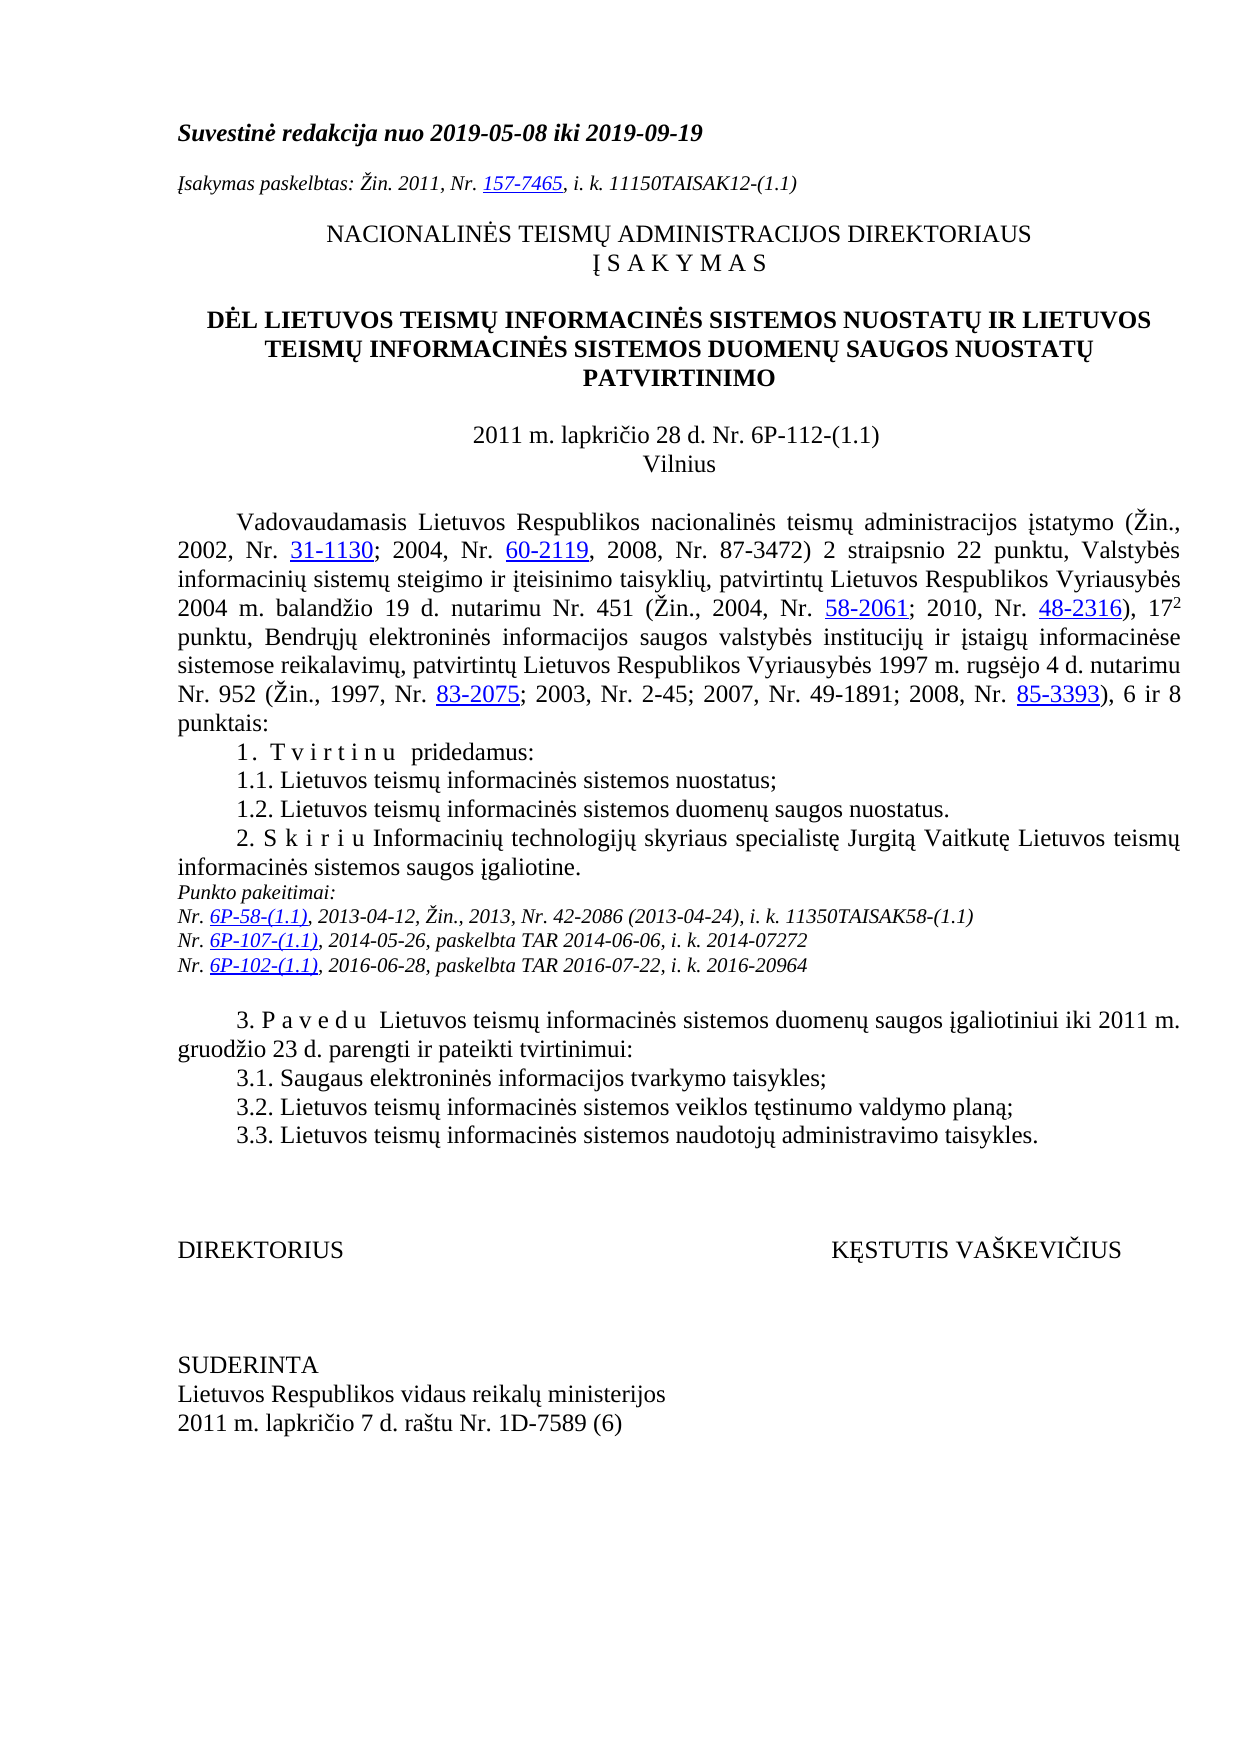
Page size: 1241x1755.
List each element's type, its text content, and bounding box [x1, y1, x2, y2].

text 2. S k i r i u Informacinių technologijų skyriaus specialistę Jurgitą Vaitkutę Lietuvos teismų informacinės sistemos saugos įgaliotine. [177, 823, 1181, 880]
text Nr. 6P-107-(1.1), 2014-05-26, paskelbta TAR 2014-06-06, i. k. 2014-07272 [177, 928, 1181, 952]
text 3.3. Lietuvos teismų informacinės sistemos naudotojų administravimo taisykles. [177, 1120, 1181, 1149]
text Punkto pakeitimai: [177, 880, 1181, 904]
text Nr. 6P-102-(1.1), 2016-06-28, paskelbta TAR 2016-07-22, i. k. 2016-20964 [177, 952, 1181, 977]
text 1.2. Lietuvos teismų informacinės sistemos duomenų saugos nuostatus. [177, 794, 1181, 823]
text 3.1. Saugaus elektroninės informacijos tvarkymo taisykles; [177, 1063, 1181, 1092]
text Lietuvos Respublikos vidaus reikalų ministerijos [177, 1379, 1181, 1408]
text SUDERINTA [177, 1350, 1181, 1379]
text NACIONALINĖS TEISMŲ ADMINISTRACIJOS direktoriAus [177, 219, 1181, 248]
text DĖL LIETUVOS TEISMŲ INFORMACINĖS SISTEMOS nuostatų IR LIETUVOS TEISMŲ INFORMACINĖS SISTEMOS DUOMENŲ SAUGOS NUOSTATŲ PATVIRTINIMO [177, 305, 1181, 392]
text 3.2. Lietuvos teismų informacinės sistemos veiklos tęstinumo valdymo planą; [177, 1092, 1181, 1120]
text 3. Pavedu Lietuvos teismų informacinės sistemos duomenų saugos įgaliotiniui iki 2011 m. gruodžio 23 d. parengti ir pateikti tvirtinimui: [177, 1005, 1181, 1063]
text 2011 m. lapkričio 7 d. raštu Nr. 1D-7589 (6) [177, 1408, 1181, 1437]
text 2011 m. lapkričio 28 d. Nr. 6P-112-(1.1) [177, 420, 1181, 449]
text Suvestinė redakcija nuo 2019-05-08 iki 2019-09-19 [177, 118, 1181, 147]
text 1.1. Lietuvos teismų informacinės sistemos nuostatus; [177, 765, 1181, 794]
text Nr. 6P-58-(1.1), 2013-04-12, Žin., 2013, Nr. 42-2086 (2013-04-24), i. k. 11350TAISAK58-(1.1) [177, 904, 1181, 928]
text ĮSAKYMAS [177, 248, 1181, 277]
text 1. Tvirtinu pridedamus: [177, 737, 1181, 765]
text Direktorius Kęstutis Vaškevičius [177, 1235, 1181, 1264]
text Vilnius [177, 449, 1181, 478]
text Vadovaudamasis Lietuvos Respublikos nacionalinės teismų administracijos įstatymo (Žin., 2002, Nr. 31-1130; 2004, Nr. 60-2119, 2008, Nr. 87-3472) 2 straipsnio 22 punktu, Valstybės informacinių sistemų steigimo ir įteisinimo taisyklių, patvirtintų Lietuvos Respublikos Vyriausybės 2004 m. balandžio 19 d. nutarimu Nr. 451 (Žin., 2004, Nr. 58-2061; 2010, Nr. 48-2316), 172 punktu, Bendrųjų elektroninės informacijos saugos valstybės institucijų ir įstaigų informacinėse sistemose reikalavimų, patvirtintų Lietuvos Respublikos Vyriausybės 1997 m. rugsėjo 4 d. nutarimu Nr. 952 (Žin., 1997, Nr. 83-2075; 2003, Nr. 2-45; 2007, Nr. 49-1891; 2008, Nr. 85-3393), 6 ir 8 punktais: [177, 507, 1181, 737]
text Įsakymas paskelbtas: Žin. 2011, Nr. 157-7465, i. k. 11150TAISAK12-(1.1) [177, 171, 1181, 195]
